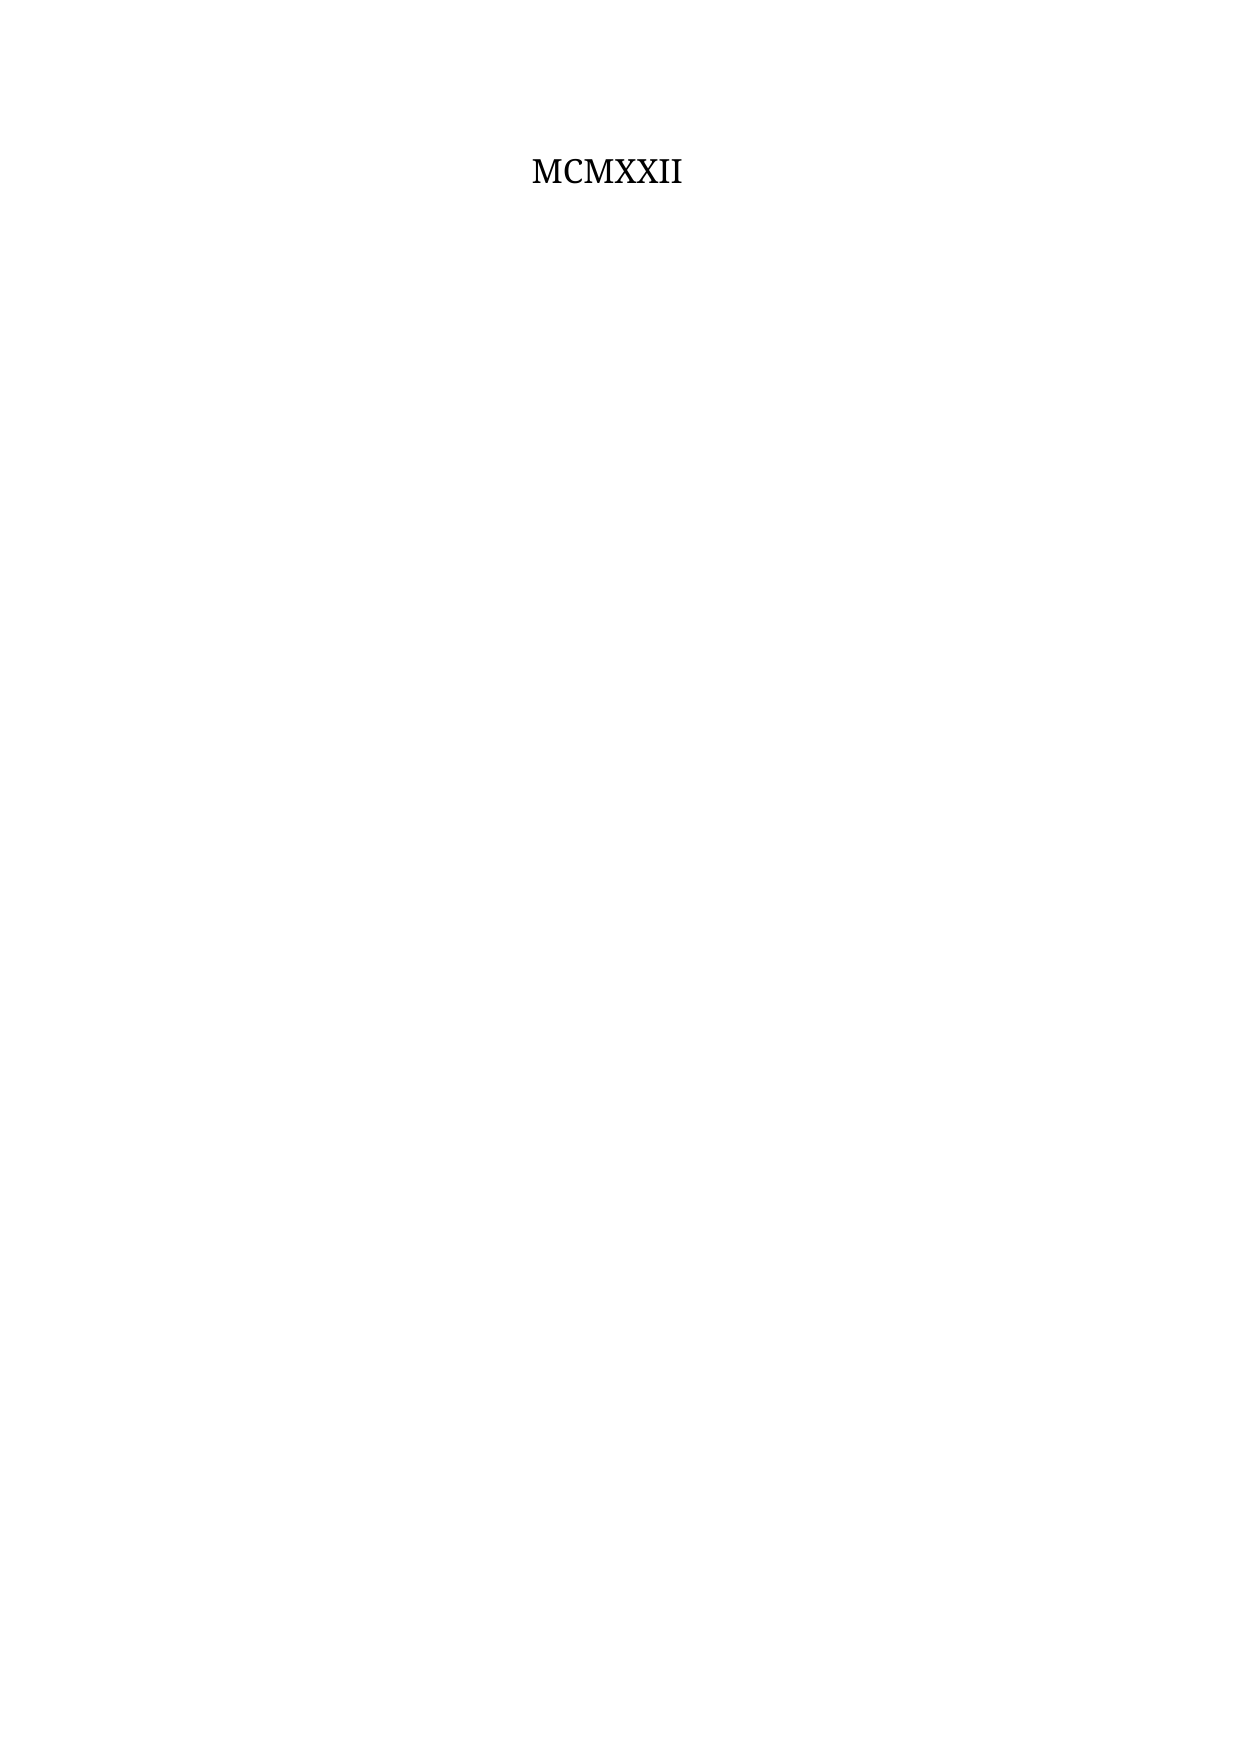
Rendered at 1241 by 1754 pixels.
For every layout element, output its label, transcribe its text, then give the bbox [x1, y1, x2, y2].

text MCMXXII [177, 148, 1004, 193]
